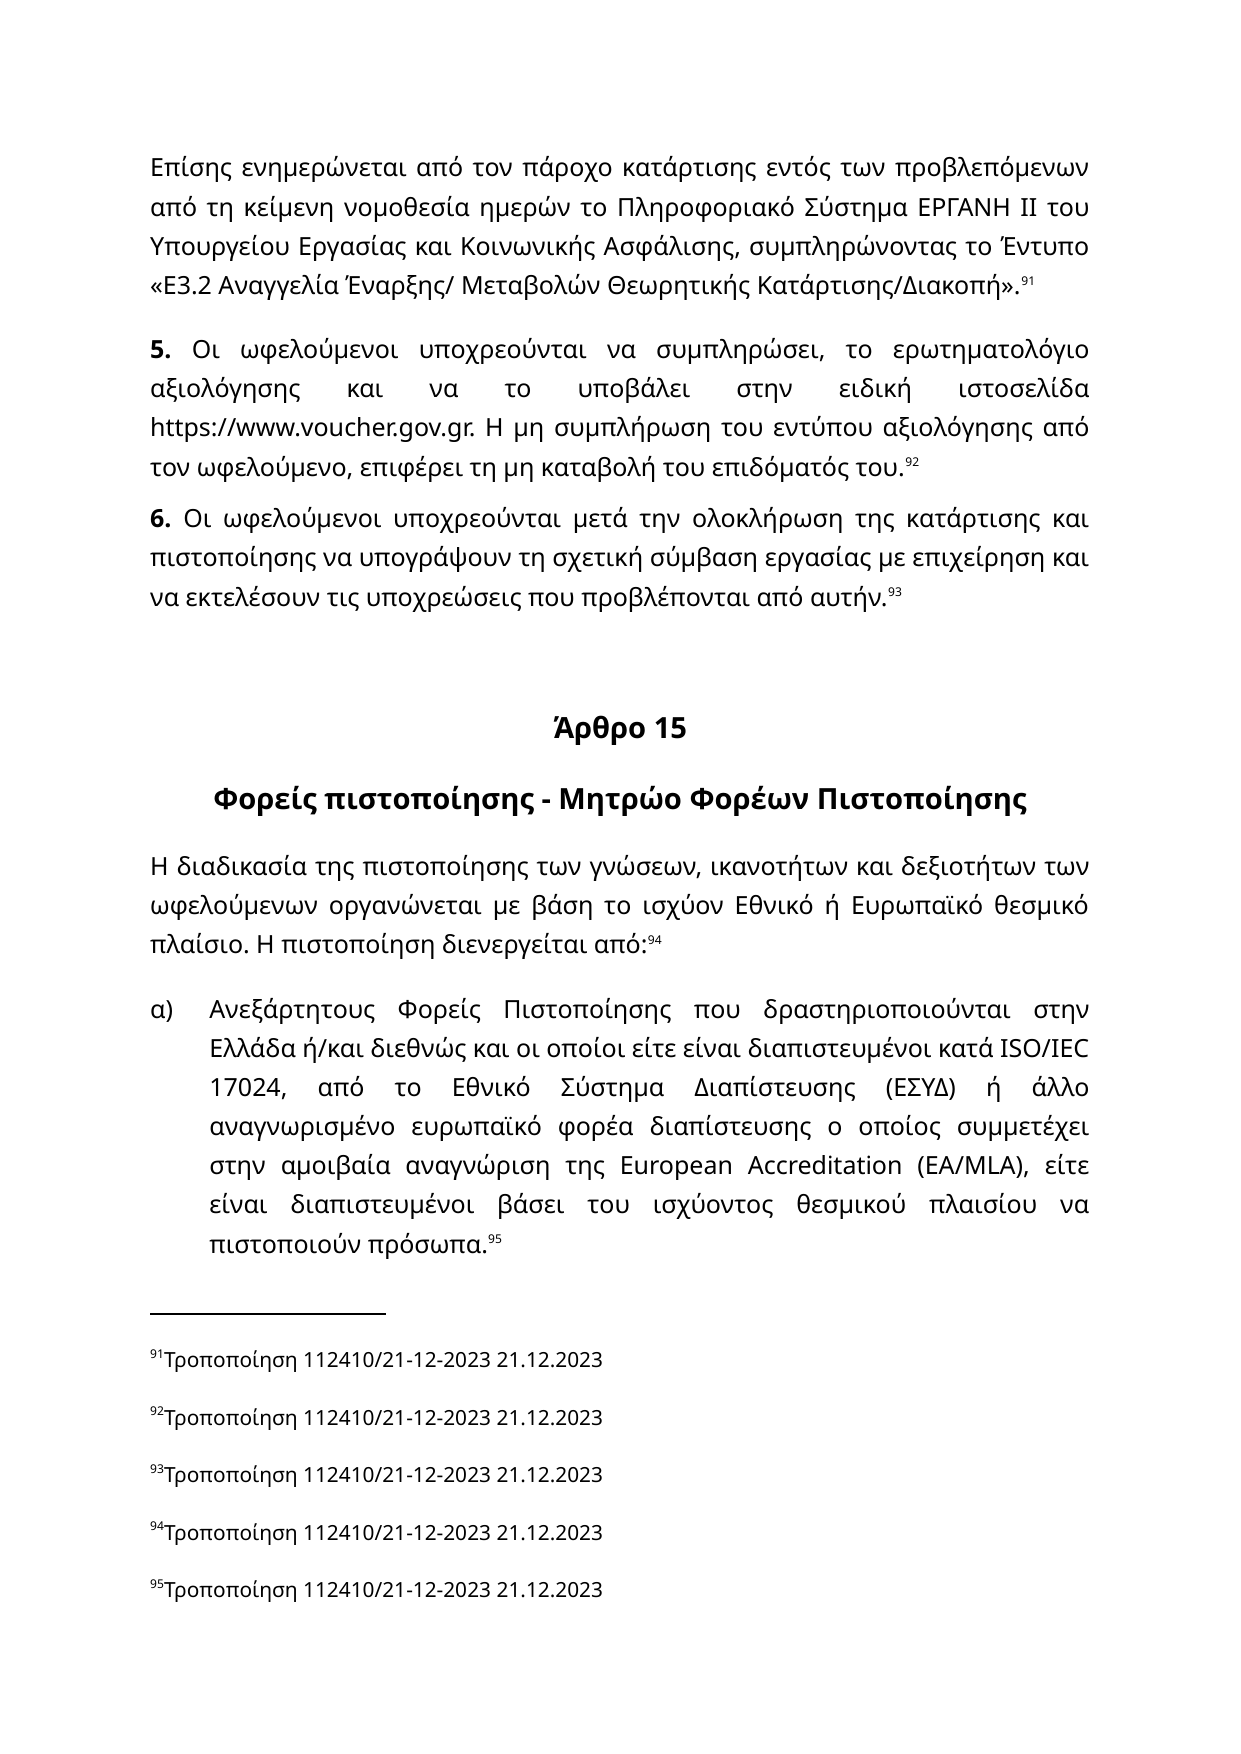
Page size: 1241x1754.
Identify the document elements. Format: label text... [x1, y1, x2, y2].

subtitle Φορείς πιστοποίησης - Μητρώο Φορέων Πιστοποίησης [150, 778, 1090, 818]
text Επίσης ενημερώνεται από τον πάροχο κατάρτισης εντός των προβλεπόμενων από τη κείμενη νομοθεσία ημερών το Πληροφοριακό Σύστημα ΕΡΓΑΝΗ ΙΙ του Υπουργείου Εργασίας και Κοινωνικής Ασφάλισης, συμπληρώνοντας το Έντυπο «Ε3.2 Αναγγελία Έναρξης/ Μεταβολών Θεωρητικής Κατάρτισης/Διακοπή». [150, 150, 1090, 302]
text Τροποποίηση 112410/21-12-2023 21.12.2023 [150, 1345, 1090, 1373]
list α) Ανεξάρτητους Φορείς Πιστοποίησης που δραστηριοποιούνται στην Ελλάδα ή/και διεθνώς και οι οποίοι είτε είναι διαπιστευμένοι κατά ISO/IEC 17024, από το Εθνικό Σύστημα Διαπίστευσης (ΕΣΥΔ) ή άλλο αναγνωρισμένο ευρωπαϊκό φορέα διαπίστευσης ο οποίος συμμετέχει στην αμοιβαία αναγνώριση της European Accreditation (EA/MLA), είτε είναι διαπιστευμένοι βάσει του ισχύοντος θεσμικού πλαισίου να πιστοποιούν πρόσωπα. [150, 991, 1090, 1260]
text 6. Οι ωφελούμενοι υποχρεούνται μετά την ολοκλήρωση της κατάρτισης και πιστοποίησης να υπογράψουν τη σχετική σύμβαση εργασίας με επιχείρηση και να εκτελέσουν τις υποχρεώσεις που προβλέπονται από αυτήν. [150, 501, 1090, 613]
subtitle Άρθρο 15 [150, 707, 1090, 747]
text Η διαδικασία της πιστοποίησης των γνώσεων, ικανοτήτων και δεξιοτήτων των ωφελούμενων οργανώνεται με βάση το ισχύον Εθνικό ή Ευρωπαϊκό θεσμικό πλαίσιο. Η πιστοποίηση διενεργείται από: [150, 849, 1090, 961]
text Τροποποίηση 112410/21-12-2023 21.12.2023 [150, 1576, 1090, 1604]
text Τροποποίηση 112410/21-12-2023 21.12.2023 [150, 1403, 1090, 1431]
text 5. Οι ωφελούμενοι υποχρεούνται να συμπληρώσει, το ερωτηματολόγιο αξιολόγησης και να το υποβάλει στην ειδική ιστοσελίδα https://www.voucher.gov.gr. Η μη συμπλήρωση του εντύπου αξιολόγησης από τον ωφελούμενο, επιφέρει τη μη καταβολή του επιδόματός του. [150, 332, 1090, 483]
text Τροποποίηση 112410/21-12-2023 21.12.2023 [150, 1460, 1090, 1489]
text Τροποποίηση 112410/21-12-2023 21.12.2023 [150, 1518, 1090, 1546]
